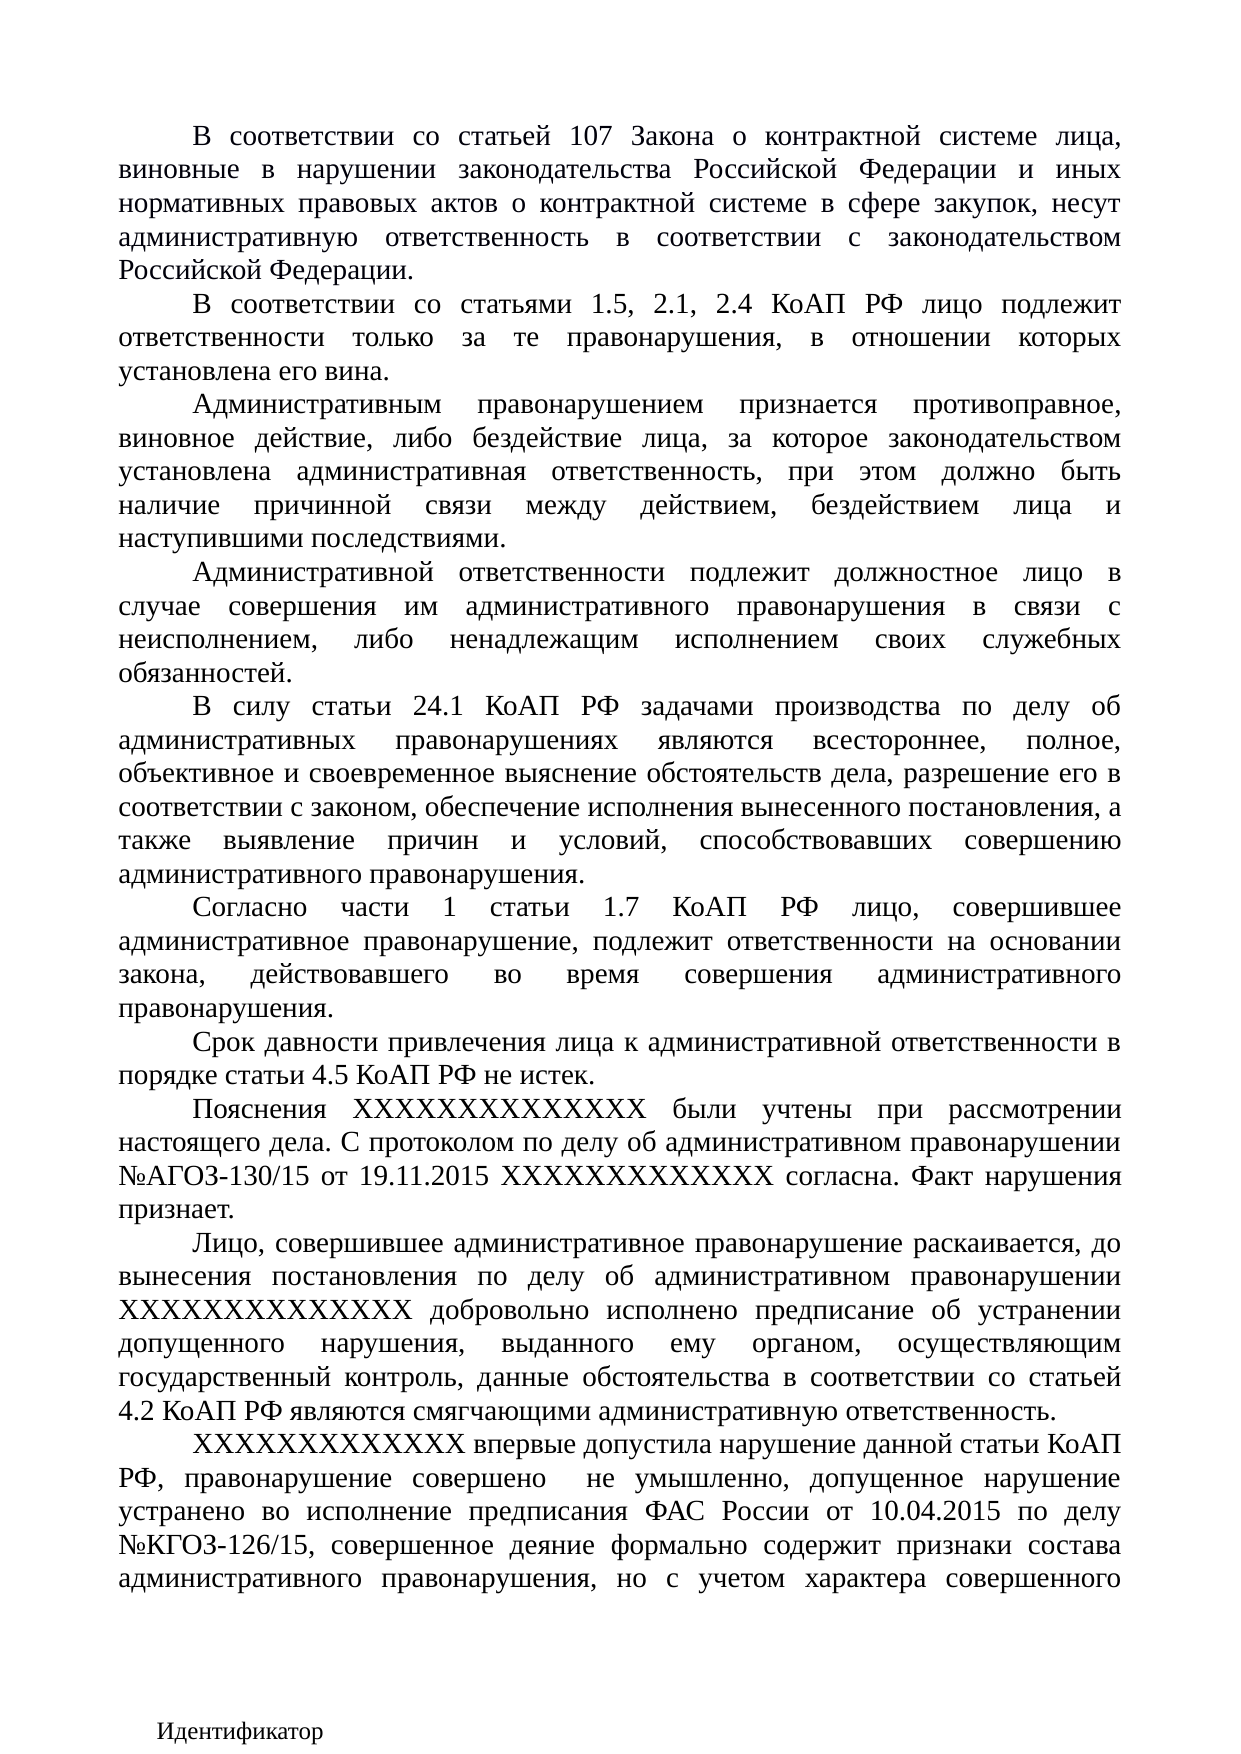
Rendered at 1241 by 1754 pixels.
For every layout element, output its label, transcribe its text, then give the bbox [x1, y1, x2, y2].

text В соответствии со статьей 107 Закона о контрактной системе лица, виновные в нарушении законодательства Российской Федерации и иных нормативных правовых актов о контрактной системе в сфере закупок, несут административную ответственность в соответствии с законодательством Российской Федерации. [118, 118, 1122, 286]
text Пояснения XXXXXXXXXXXXXX были учтены при рассмотрении настоящего дела. С протоколом по делу об административном правонарушении №АГОЗ-130/15 от 19.11.2015 XXXXXXXXXXXXX согласна. Факт нарушения признает. [118, 1091, 1122, 1225]
text Административным правонарушением признается противоправное, виновное действие, либо бездействие лица, за которое законодательством установлена административная ответственность, при этом должно быть наличие причинной связи между действием, бездействием лица и наступившими последствиями. [118, 386, 1122, 554]
text Административной ответственности подлежит должностное лицо в случае совершения им административного правонарушения в связи с неисполнением, либо ненадлежащим исполнением своих служебных обязанностей. [118, 554, 1122, 688]
text Согласно части 1 статьи 1.7 КоАП РФ лицо, совершившее административное правонарушение, подлежит ответственности на основании закона, действовавшего во время совершения административного правонарушения. [118, 889, 1122, 1024]
text Срок давности привлечения лица к административной ответственности в порядке статьи 4.5 КоАП РФ не истек. [118, 1024, 1122, 1091]
text Лицо, совершившее административное правонарушение раскаивается, до вынесения постановления по делу об административном правонарушении XXXXXXXXXXXXXX добровольно исполнено предписание об устранении допущенного нарушения, выданного ему органом, осуществляющим государственный контроль, данные обстоятельства в соответствии со статьей 4.2 КоАП РФ являются смягчающими административную ответственность. [118, 1225, 1122, 1426]
text В силу статьи 24.1 КоАП РФ задачами производства по делу об административных правонарушениях являются всестороннее, полное, объективное и своевременное выяснение обстоятельств дела, разрешение его в соответствии с законом, обеспечение исполнения вынесенного постановления, а также выявление причин и условий, способствовавших совершению административного правонарушения. [118, 688, 1122, 889]
text XXXXXXXXXXXXX впервые допустила нарушение данной статьи КоАП РФ, правонарушение совершено не умышленно, допущенное нарушение устранено во исполнение предписания ФАС России от 10.04.2015 по делу №КГОЗ-126/15, совершенное деяние формально содержит признаки состава административного правонарушения, но с учетом характера совершенного [118, 1426, 1122, 1594]
text В соответствии со статьями 1.5, 2.1, 2.4 КоАП РФ лицо подлежит ответственности только за те правонарушения, в отношении которых установлена его вина. [118, 286, 1122, 386]
